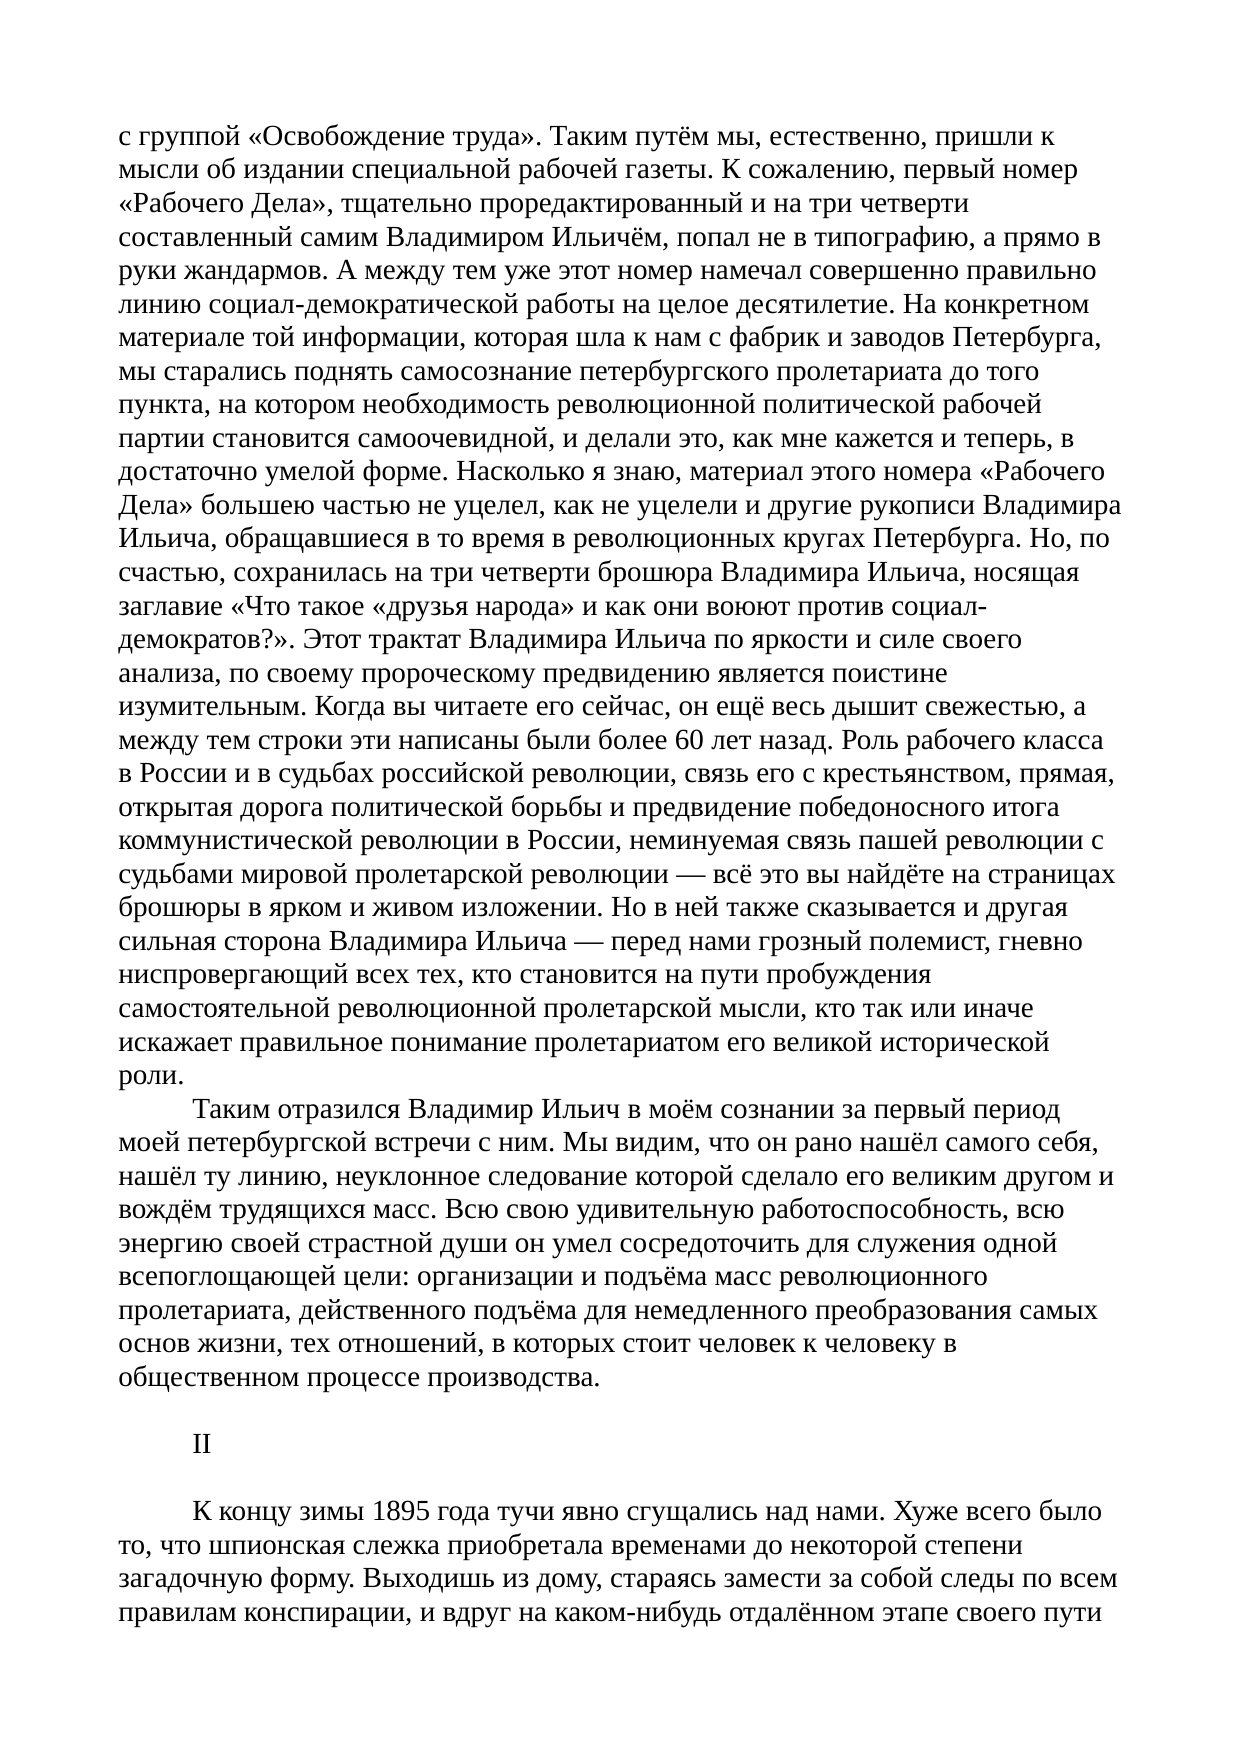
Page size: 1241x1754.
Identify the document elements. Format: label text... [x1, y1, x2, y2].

text II [118, 1426, 1122, 1460]
text Таким отразился Владимир Ильич в моём сознании за первый период моей петербургской встречи с ним. Мы видим, что он рано нашёл самого себя, нашёл ту линию, неуклонное следование которой сделало его великим другом и вождём трудящихся масс. Всю свою удивительную работоспособность, всю энергию своей страстной души он умел сосредоточить для служения одной всепоглощающей цели: организации и подъёма масс революционного пролетариата, действенного подъёма для немедленного преобразования самых основ жизни, тех отношений, в которых стоит человек к человеку в общественном процессе производства. [118, 1091, 1122, 1393]
text с группой «Освобождение труда». Таким путём мы, естественно, пришли к мысли об издании специальной рабочей газеты. К сожалению, первый номер «Рабочего Дела», тщательно проредактированный и на три четверти составленный самим Владимиром Ильичём, попал не в типографию, а прямо в руки жандармов. А между тем уже этот номер намечал совершенно правильно линию социал-демократической работы на целое десятилетие. На конкретном материале той информации, которая шла к нам с фабрик и заводов Петербурга, мы старались поднять самосознание петербургского пролетариата до того пункта, на котором необходимость революционной политической рабочей партии становится самоочевидной, и делали это, как мне кажется и теперь, в достаточно умелой форме. Насколько я знаю, материал этого номера «Рабочего Дела» большею частью не уцелел, как не уцелели и другие рукописи Владимира Ильича, обращавшиеся в то время в революционных кругах Петербурга. Но, по счастью, сохранилась на три четверти брошюра Владимира Ильича, носящая заглавие «Что такое «друзья народа» и как они воюют против социал-демократов?». Этот трактат Владимира Ильича по яркости и силе своего анализа, по своему пророческому предвидению является поистине изумительным. Когда вы читаете его сейчас, он ещё весь дышит свежестью, а между тем строки эти написаны были более 60 лет назад. Роль рабочего класса в России и в судьбах российской революции, связь его с крестьянством, прямая, открытая дорога политической борьбы и предвидение победоносного итога коммунистической революции в России, неминуемая связь пашей революции с судьбами мировой пролетарской революции — всё это вы найдёте на страницах брошюры в ярком и живом изложении. Но в ней также сказывается и другая сильная сторона Владимира Ильича — перед нами грозный полемист, гневно ниспровергающий всех тех, кто становится на пути пробуждения самостоятельной революционной пролетарской мысли, кто так или иначе искажает правильное понимание пролетариатом его великой исторической роли. [118, 118, 1122, 1091]
text К концу зимы 1895 года тучи явно сгущались над нами. Хуже всего было то, что шпионская слежка приобретала временами до некоторой степени загадочную форму. Выходишь из дому, стараясь замести за собой следы по всем правилам конспирации, и вдруг на каком-нибудь отдалённом этапе своего пути [118, 1493, 1122, 1627]
